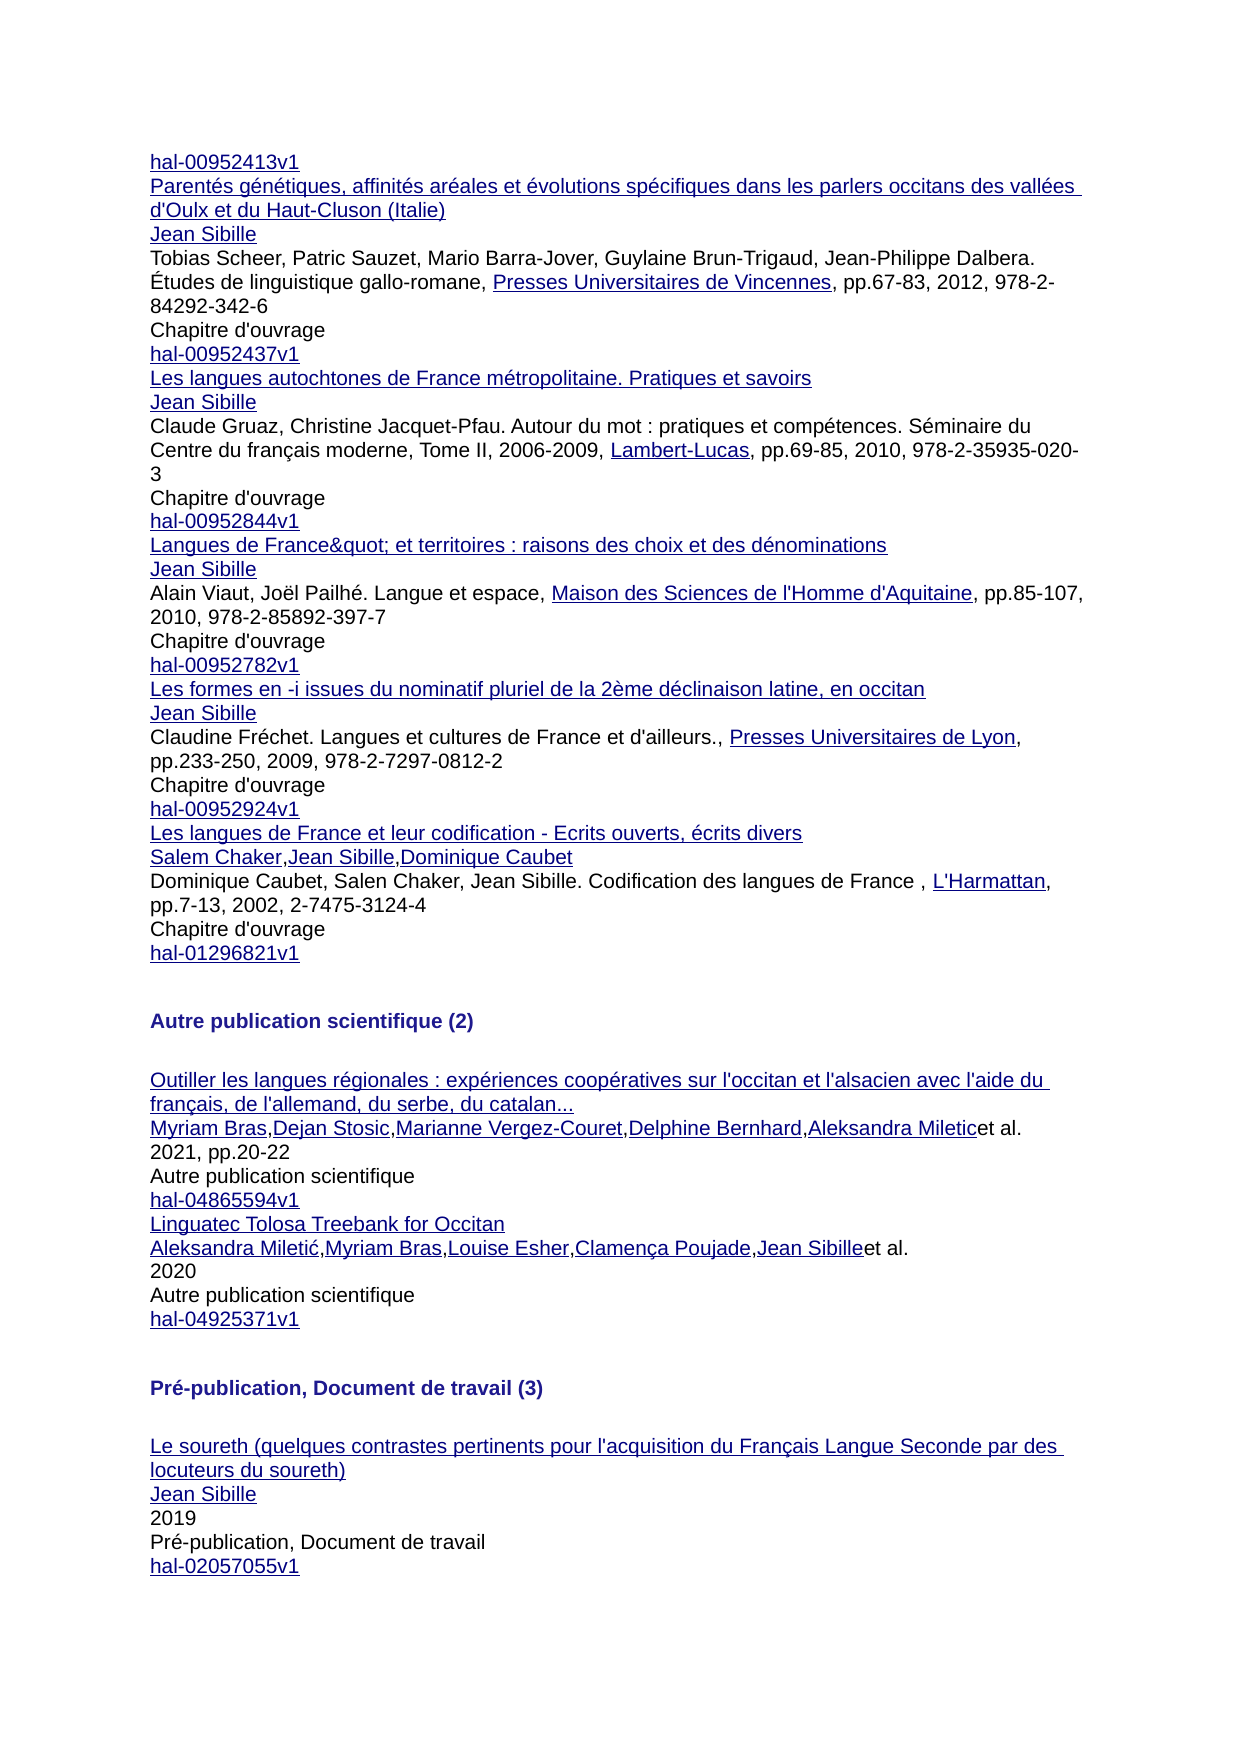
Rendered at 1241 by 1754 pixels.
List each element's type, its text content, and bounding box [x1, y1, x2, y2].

table_cell Langues de France&quot; et territoires : raisons des choix et des dénominations Jean Sibille Alain Viaut, Joël Pailhé. Langue et espace, Maison des Sciences de l'Homme d'Aquitaine, pp.85-107, 2010, 978-2-85892-397-7 Chapitre d'ouvrage hal-00952782v1 [150, 533, 1090, 677]
table_header Le soureth (quelques contrastes pertinents pour l'acquisition du Français Langue Seconde par des locuteurs du soureth) Jean Sibille 2019 Pré-publication, Document de travail hal-02057055v1 [150, 1434, 1090, 1578]
table_header Outiller les langues régionales : expériences coopératives sur l'occitan et l'alsacien avec l'aide du français, de l'allemand, du serbe, du catalan... Myriam Bras,Dejan Stosic,Marianne Vergez-Couret,Delphine Bernhard,Aleksandra Mileticet al. 2021, pp.20-22 Autre publication scientifique hal-04865594v1 [150, 1068, 1090, 1211]
subtitle Pré-publication, Document de travail (3) [150, 1376, 1090, 1400]
subtitle Autre publication scientifique (2) [150, 1009, 1090, 1033]
table_cell Les langues autochtones de France métropolitaine. Pratiques et savoirs Jean Sibille Claude Gruaz, Christine Jacquet-Pfau. Autour du mot : pratiques et compétences. Séminaire du Centre du français moderne, Tome II, 2006-2009, Lambert-Lucas, pp.69-85, 2010, 978-2-35935-020-3 Chapitre d'ouvrage hal-00952844v1 [150, 366, 1090, 533]
table_cell hal-00952413v1 [150, 150, 1090, 174]
table_cell Les formes en -i issues du nominatif pluriel de la 2ème déclinaison latine, en occitan Jean Sibille Claudine Fréchet. Langues et cultures de France et d'ailleurs., Presses Universitaires de Lyon, pp.233-250, 2009, 978-2-7297-0812-2 Chapitre d'ouvrage hal-00952924v1 [150, 677, 1090, 821]
table_cell Parentés génétiques, affinités aréales et évolutions spécifiques dans les parlers occitans des vallées d'Oulx et du Haut-Cluson (Italie) Jean Sibille Tobias Scheer, Patric Sauzet, Mario Barra-Jover, Guylaine Brun-Trigaud, Jean-Philippe Dalbera. Études de linguistique gallo-romane, Presses Universitaires de Vincennes, pp.67-83, 2012, 978-2-84292-342-6 Chapitre d'ouvrage hal-00952437v1 [150, 174, 1090, 366]
table_cell Linguatec Tolosa Treebank for Occitan Aleksandra Miletić,Myriam Bras,Louise Esher,Clamença Poujade,Jean Sibilleet al. 2020 Autre publication scientifique hal-04925371v1 [150, 1211, 1090, 1331]
table_cell Les langues de France et leur codification - Ecrits ouverts, écrits divers Salem Chaker,Jean Sibille,Dominique Caubet Dominique Caubet, Salen Chaker, Jean Sibille. Codification des langues de France , L'Harmattan, pp.7-13, 2002, 2-7475-3124-4 Chapitre d'ouvrage hal-01296821v1 [150, 821, 1090, 964]
